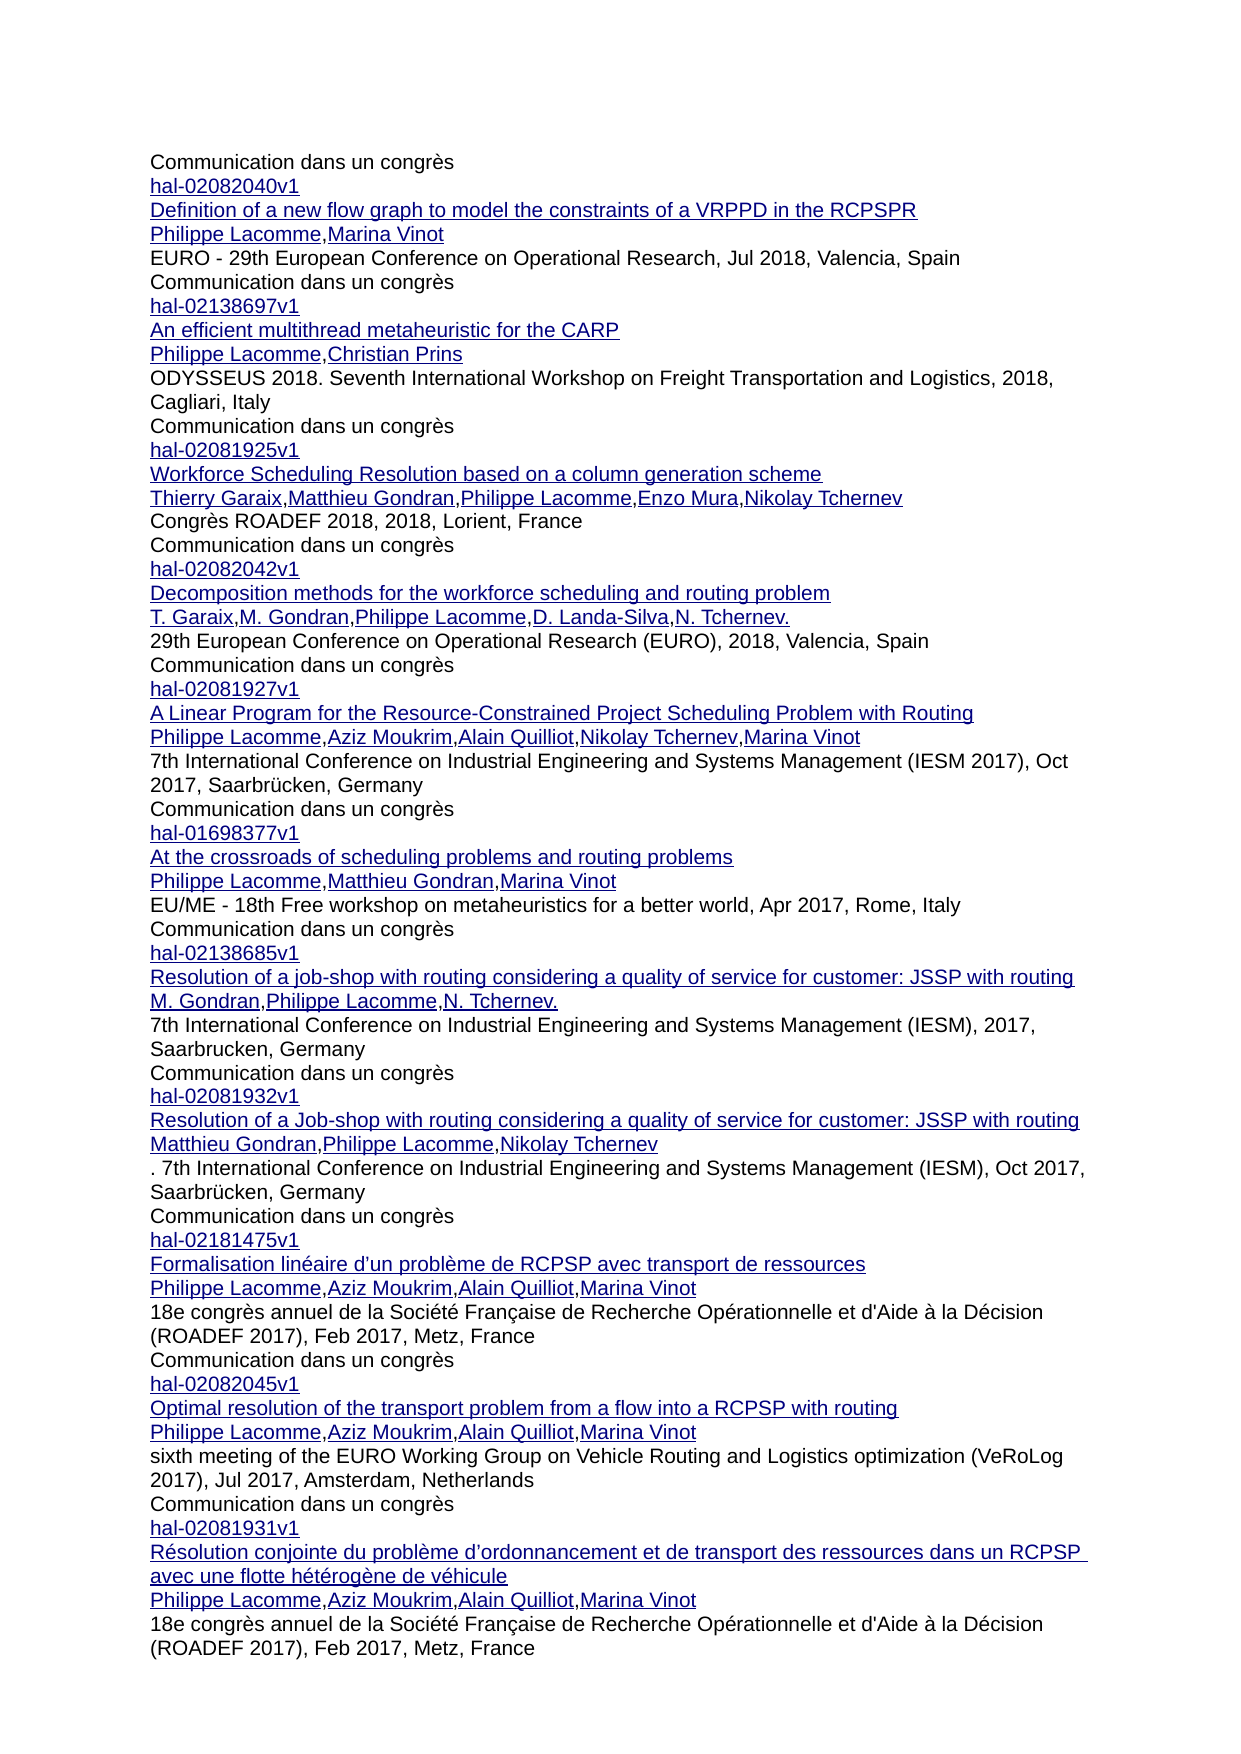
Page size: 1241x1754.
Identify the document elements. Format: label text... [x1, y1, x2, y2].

table_cell Resolution of a Job-shop with routing considering a quality of service for customer: JSSP with routing Matthieu Gondran,Philippe Lacomme,Nikolay Tchernev . 7th International Conference on Industrial Engineering and Systems Management (IESM), Oct 2017, Saarbrücken, Germany Communication dans un congrès hal-02181475v1 [150, 1108, 1090, 1252]
table_cell An efficient multithread metaheuristic for the CARP Philippe Lacomme,Christian Prins ODYSSEUS 2018. Seventh International Workshop on Freight Transportation and Logistics, 2018, Cagliari, Italy Communication dans un congrès hal-02081925v1 [150, 318, 1090, 461]
table_cell Communication dans un congrès hal-02082040v1 [150, 150, 1090, 198]
table_cell Workforce Scheduling Resolution based on a column generation scheme Thierry Garaix,Matthieu Gondran,Philippe Lacomme,Enzo Mura,Nikolay Tchernev Congrès ROADEF 2018, 2018, Lorient, France Communication dans un congrès hal-02082042v1 [150, 461, 1090, 581]
table_cell Optimal resolution of the transport problem from a flow into a RCPSP with routing Philippe Lacomme,Aziz Moukrim,Alain Quilliot,Marina Vinot sixth meeting of the EURO Working Group on Vehicle Routing and Logistics optimization (VeRoLog 2017), Jul 2017, Amsterdam, Netherlands Communication dans un congrès hal-02081931v1 [150, 1396, 1090, 1539]
table_cell Definition of a new flow graph to model the constraints of a VRPPD in the RCPSPR Philippe Lacomme,Marina Vinot EURO - 29th European Conference on Operational Research, Jul 2018, Valencia, Spain Communication dans un congrès hal-02138697v1 [150, 198, 1090, 318]
table_cell Decomposition methods for the workforce scheduling and routing problem T. Garaix,M. Gondran,Philippe Lacomme,D. Landa-Silva,N. Tchernev. 29th European Conference on Operational Research (EURO), 2018, Valencia, Spain Communication dans un congrès hal-02081927v1 [150, 581, 1090, 701]
table_cell Résolution conjointe du problème d’ordonnancement et de transport des ressources dans un RCPSP avec une flotte hétérogène de véhicule Philippe Lacomme,Aziz Moukrim,Alain Quilliot,Marina Vinot 18e congrès annuel de la Société Française de Recherche Opérationnelle et d'Aide à la Décision (ROADEF 2017), Feb 2017, Metz, France [150, 1540, 1090, 1659]
table_cell A Linear Program for the Resource-Constrained Project Scheduling Problem with Routing Philippe Lacomme,Aziz Moukrim,Alain Quilliot,Nikolay Tchernev,Marina Vinot 7th International Conference on Industrial Engineering and Systems Management (IESM 2017), Oct 2017, Saarbrücken, Germany Communication dans un congrès hal-01698377v1 [150, 701, 1090, 845]
table_cell At the crossroads of scheduling problems and routing problems Philippe Lacomme,Matthieu Gondran,Marina Vinot EU/ME - 18th Free workshop on metaheuristics for a better world, Apr 2017, Rome, Italy Communication dans un congrès hal-02138685v1 [150, 845, 1090, 964]
table_cell Formalisation linéaire d’un problème de RCPSP avec transport de ressources Philippe Lacomme,Aziz Moukrim,Alain Quilliot,Marina Vinot 18e congrès annuel de la Société Française de Recherche Opérationnelle et d'Aide à la Décision (ROADEF 2017), Feb 2017, Metz, France Communication dans un congrès hal-02082045v1 [150, 1252, 1090, 1396]
table_cell Resolution of a job-shop with routing considering a quality of service for customer: JSSP with routing M. Gondran,Philippe Lacomme,N. Tchernev. 7th International Conference on Industrial Engineering and Systems Management (IESM), 2017, Saarbrucken, Germany Communication dans un congrès hal-02081932v1 [150, 965, 1090, 1108]
